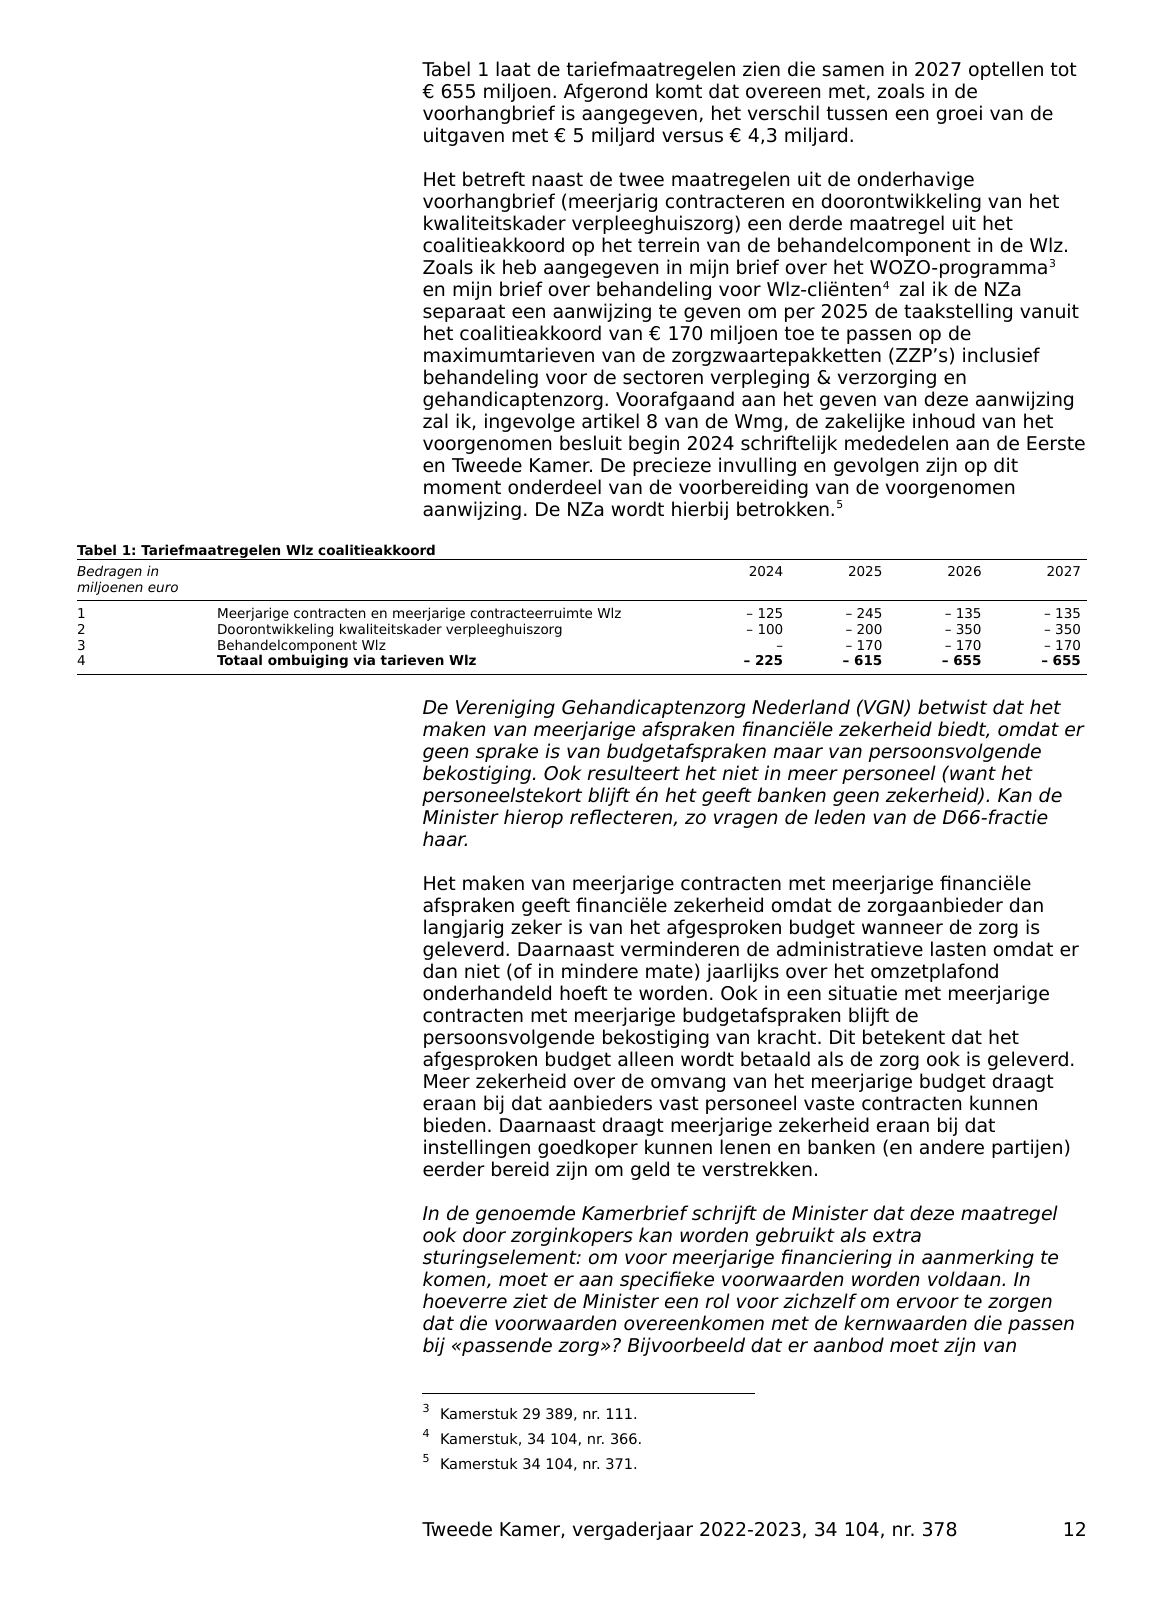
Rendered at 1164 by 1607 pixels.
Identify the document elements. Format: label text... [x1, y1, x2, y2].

text Kamerstuk, 34 104, nr. 366. [422, 1427, 1087, 1449]
table_cell Totaal ombuiging via tarieven Wlz [211, 653, 690, 674]
text Het betreft naast de twee maatregelen uit de onderhavige voorhangbrief (meerjarig contracteren en doorontwikkeling van het kwaliteitskader verpleeghuiszorg) een derde maatregel uit het coalitieakkoord op het terrein van de behandelcomponent in de Wlz. Zoals ik heb aangegeven in mijn brief over het WOZO-programma en mijn brief over behandeling voor Wlz-cliënten zal ik de NZa separaat een aanwijzing te geven om per 2025 de taakstelling vanuit het coalitieakkoord van € 170 miljoen toe te passen op de maximumtarieven van de zorgzwaartepakketten (ZZP’s) inclusief behandeling voor de sectoren verpleging & verzorging en gehandicaptenzorg. Voorafgaand aan het geven van deze aanwijzing zal ik, ingevolge artikel 8 van de Wmg, de zakelijke inhoud van het voorgenomen besluit begin 2024 schriftelijk mededelen aan de Eerste en Tweede Kamer. De precieze invulling en gevolgen zijn op dit moment onderdeel van de voorbereiding van de voorgenomen aanwijzing. De NZa wordt hierbij betrokken. [422, 169, 1087, 521]
table_cell Meerjarige contracten en meerjarige contracteerruimte Wlz [211, 601, 690, 622]
table_cell 4 [77, 653, 211, 674]
table_cell – 200 [789, 622, 888, 637]
table_cell [211, 560, 690, 600]
table_cell – 135 [987, 601, 1087, 622]
table_cell – 615 [789, 653, 888, 674]
table_header Tabel 1: Tariefmaatregelen Wlz coalitieakkoord [77, 543, 1087, 558]
table_cell – 170 [789, 638, 888, 653]
text Het maken van meerjarige contracten met meerjarige financiële afspraken geeft financiële zekerheid omdat de zorgaanbieder dan langjarig zeker is van het afgesproken budget wanneer de zorg is geleverd. Daarnaast verminderen de administratieve lasten omdat er dan niet (of in mindere mate) jaarlijks over het omzetplafond onderhandeld hoeft te worden. Ook in een situatie met meerjarige contracten met meerjarige budgetafspraken blijft de persoonsvolgende bekostiging van kracht. Dit betekent dat het afgesproken budget alleen wordt betaald als de zorg ook is geleverd. Meer zekerheid over de omvang van het meerjarige budget draagt eraan bij dat aanbieders vast personeel vaste contracten kunnen bieden. Daarnaast draagt meerjarige zekerheid eraan bij dat instellingen goedkoper kunnen lenen en banken (en andere partijen) eerder bereid zijn om geld te verstrekken. [422, 873, 1087, 1181]
table_cell – [690, 638, 789, 653]
table_cell Doorontwikkeling kwaliteitskader verpleeghuiszorg [211, 622, 690, 637]
table_cell 2 [77, 622, 211, 637]
table_cell – 170 [888, 638, 987, 653]
table_cell – 170 [987, 638, 1087, 653]
text In de genoemde Kamerbrief schrijft de Minister dat deze maatregel ook door zorginkopers kan worden gebruikt als extra sturingselement: om voor meerjarige financiering in aanmerking te komen, moet er aan specifieke voorwaarden worden voldaan. In hoeverre ziet de Minister een rol voor zichzelf om ervoor te zorgen dat die voorwaarden overeenkomen met de kernwaarden die passen bij «passende zorg»? Bijvoorbeeld dat er aanbod moet zijn van [422, 1203, 1087, 1357]
table_cell – 655 [987, 653, 1087, 674]
text Tabel 1 laat de tariefmaatregelen zien die samen in 2027 optellen tot € 655 miljoen. Afgerond komt dat overeen met, zoals in de voorhangbrief is aangegeven, het verschil tussen een groei van de uitgaven met € 5 miljard versus € 4,3 miljard. [422, 59, 1087, 147]
table_cell – 350 [888, 622, 987, 637]
table_cell 2027 [987, 560, 1087, 600]
table_cell Bedragen in miljoenen euro [77, 560, 211, 600]
text Kamerstuk 29 389, nr. 111. [422, 1402, 1087, 1424]
table_cell 2026 [888, 560, 987, 600]
table_cell 2024 [690, 560, 789, 600]
table_cell 3 [77, 638, 211, 653]
table_cell – 245 [789, 601, 888, 622]
table_cell – 350 [987, 622, 1087, 637]
table_cell – 100 [690, 622, 789, 637]
text Kamerstuk 34 104, nr. 371. [422, 1452, 1087, 1474]
table_cell – 655 [888, 653, 987, 674]
table_cell – 125 [690, 601, 789, 622]
table_cell Behandelcomponent Wlz [211, 638, 690, 653]
table_cell 1 [77, 601, 211, 622]
table_cell – 225 [690, 653, 789, 674]
table_cell 2025 [789, 560, 888, 600]
text De Vereniging Gehandicaptenzorg Nederland (VGN) betwist dat het maken van meerjarige afspraken financiële zekerheid biedt, omdat er geen sprake is van budgetafspraken maar van persoonsvolgende bekostiging. Ook resulteert het niet in meer personeel (want het personeelstekort blijft én het geeft banken geen zekerheid). Kan de Minister hierop reflecteren, zo vragen de leden van de D66-fractie haar. [422, 697, 1087, 851]
table_cell – 135 [888, 601, 987, 622]
